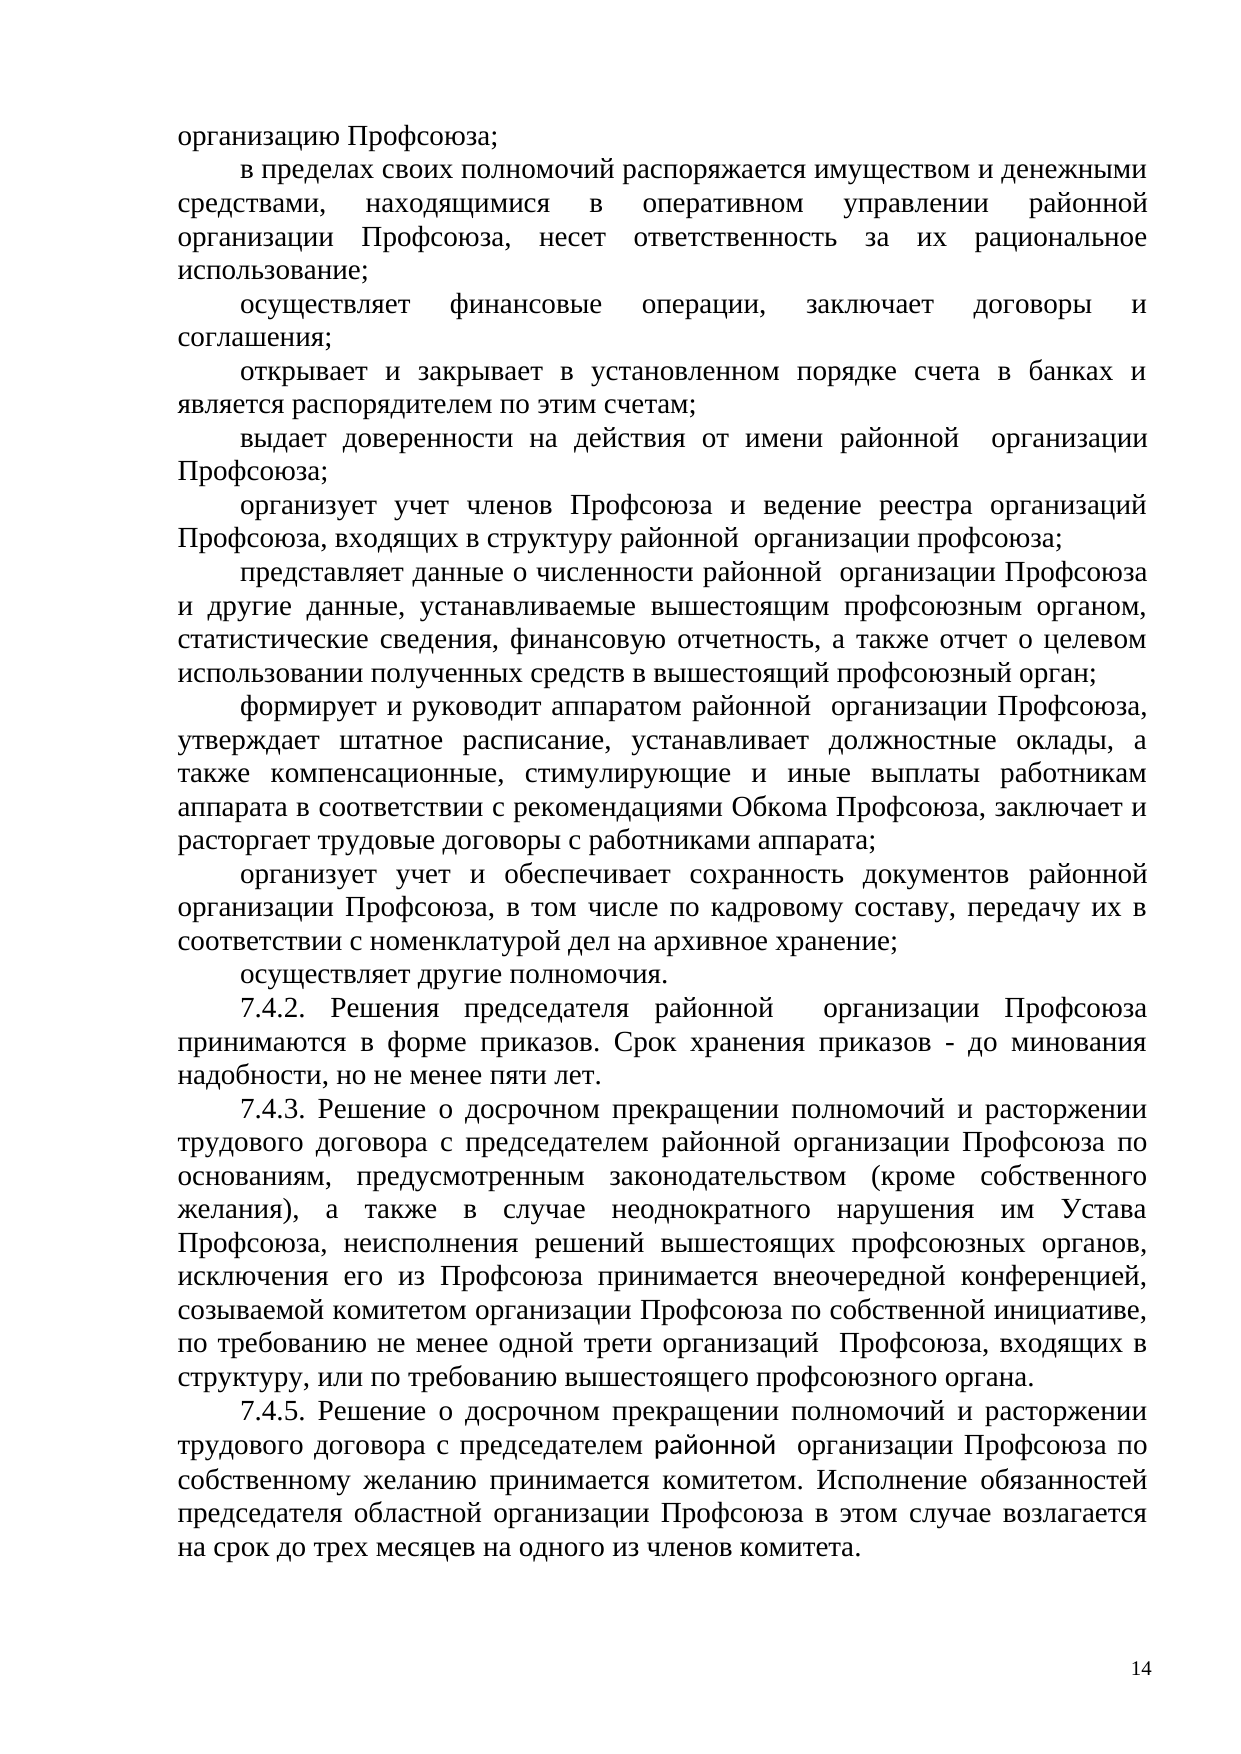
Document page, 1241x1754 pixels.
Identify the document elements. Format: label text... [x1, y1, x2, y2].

text осуществляет финансовые операции, заключает договоры и соглашения; [177, 286, 1148, 353]
text представляет данные о численности районной организации Профсоюза и другие данные, устанавливаемые вышестоящим профсоюзным органом, статистические сведения, финансовую отчетность, а также отчет о целевом использовании полученных средств в вышестоящий профсоюзный орган; [177, 554, 1148, 688]
text 7.4.5. Решение о досрочном прекращении полномочий и расторжении трудового договора с председателем районной организации Профсоюза по собственному желанию принимается комитетом. Исполнение обязанностей председателя областной организации Профсоюза в этом случае возлагается на срок до трех месяцев на одного из членов комитета. [177, 1393, 1148, 1562]
text 7.4.2. Решения председателя районной организации Профсоюза принимаются в форме приказов. Срок хранения приказов - до минования надобности, но не менее пяти лет. [177, 990, 1148, 1091]
text формирует и руководит аппаратом районной организации Профсоюза, утверждает штатное расписание, устанавливает должностные оклады, а также компенсационные, стимулирующие и иные выплаты работникам аппарата в соответствии с рекомендациями Обкома Профсоюза, заключает и расторгает трудовые договоры с работниками аппарата; [177, 688, 1148, 856]
text выдает доверенности на действия от имени районной организации Профсоюза; [177, 420, 1148, 487]
text организует учет и обеспечивает сохранность документов районной организации Профсоюза, в том числе по кадровому составу, передачу их в соответствии с номенклатурой дел на архивное хранение; [177, 856, 1148, 957]
text в пределах своих полномочий распоряжается имуществом и денежными средствами, находящимися в оперативном управлении районной организации Профсоюза, несет ответственность за их рациональное использование; [177, 152, 1148, 286]
text организует учет членов Профсоюза и ведение реестра организаций Профсоюза, входящих в структуру районной организации профсоюза; [177, 487, 1148, 554]
text осуществляет другие полномочия. [177, 957, 1148, 990]
text 7.4.3. Решение о досрочном прекращении полномочий и расторжении трудового договора с председателем районной организации Профсоюза по основаниям, предусмотренным законодательством (кроме собственного желания), а также в случае неоднократного нарушения им Устава Профсоюза, неисполнения решений вышестоящих профсоюзных органов, исключения его из Профсоюза принимается внеочередной конференцией, созываемой комитетом организации Профсоюза по собственной инициативе, по требованию не менее одной трети организаций Профсоюза, входящих в структуру, или по требованию вышестоящего профсоюзного органа. [177, 1091, 1148, 1393]
text открывает и закрывает в установленном порядке счета в банках и является распорядителем по этим счетам; [177, 353, 1148, 420]
text организацию Профсоюза; [177, 118, 1148, 152]
